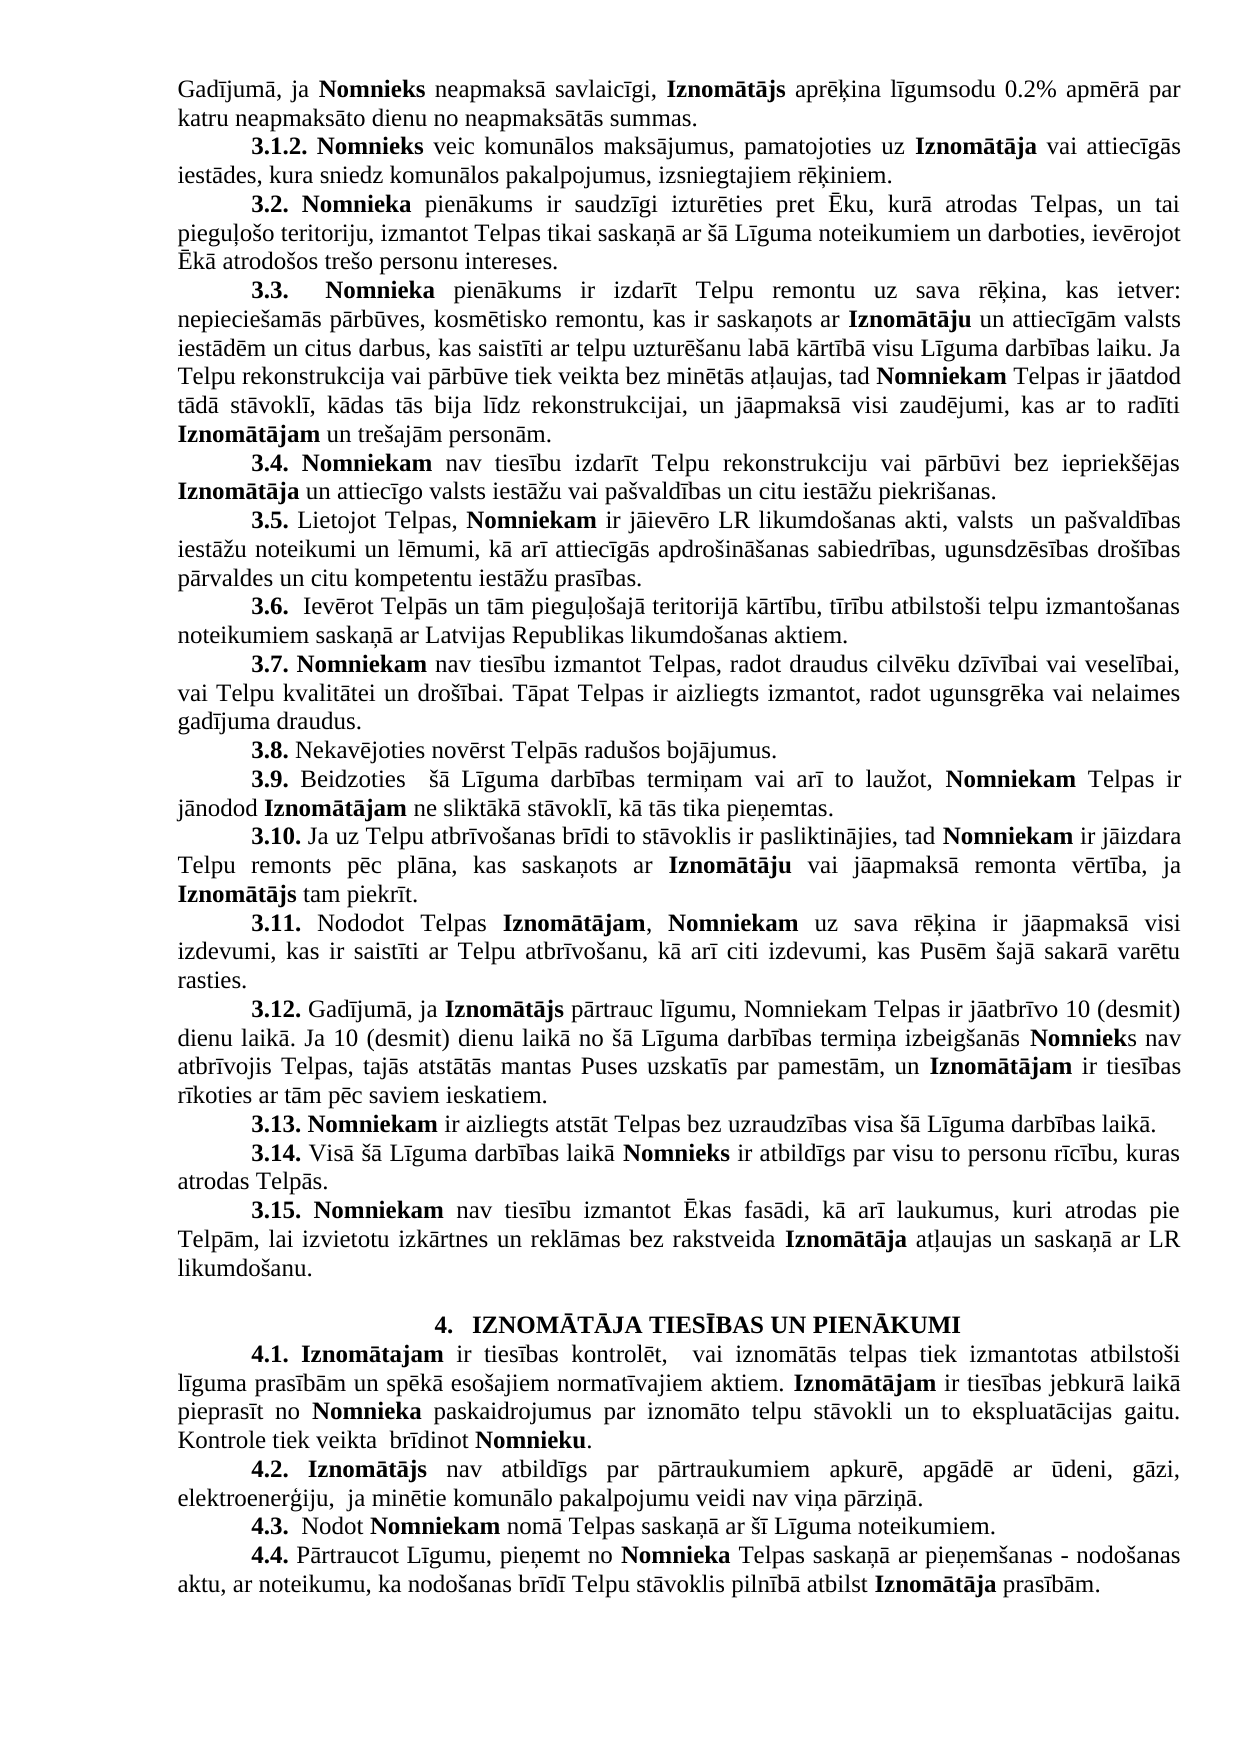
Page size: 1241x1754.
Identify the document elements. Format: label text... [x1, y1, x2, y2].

text Gadījumā, ja Nomnieks neapmaksā savlaicīgi, Iznomātājs aprēķina līgumsodu 0.2% apmērā par katru neapmaksāto dienu no neapmaksātās summas. [177, 74, 1181, 131]
text 4.1. Iznomātajam ir tiesības kontrolēt, vai iznomātās telpas tiek izmantotas atbilstoši līguma prasībām un spēkā esošajiem normatīvajiem aktiem. Iznomātājam ir tiesības jebkurā laikā pieprasīt no Nomnieka paskaidrojumus par iznomāto telpu stāvokli un to ekspluatācijas gaitu. Kontrole tiek veikta brīdinot Nomnieku. [177, 1339, 1181, 1454]
text 3.9. Beidzoties šā Līguma darbības termiņam vai arī to laužot, Nomniekam Telpas ir jānodod Iznomātājam ne sliktākā stāvoklī, kā tās tika pieņemtas. [177, 764, 1181, 821]
text 3.7. Nomniekam nav tiesību izmantot Telpas, radot draudus cilvēku dzīvībai vai veselībai, vai Telpu kvalitātei un drošībai. Tāpat Telpas ir aizliegts izmantot, radot ugunsgrēka vai nelaimes gadījuma draudus. [177, 649, 1181, 735]
text 3.8. Nekavējoties novērst Telpās radušos bojājumus. [177, 735, 1181, 764]
text 3.4. Nomniekam nav tiesību izdarīt Telpu rekonstrukciju vai pārbūvi bez iepriekšējas Iznomātāja un attiecīgo valsts iestāžu vai pašvaldības un citu iestāžu piekrišanas. [177, 448, 1181, 505]
text 4.4. Pārtraucot Līgumu, pieņemt no Nomnieka Telpas saskaņā ar pieņemšanas - nodošanas aktu, ar noteikumu, ka nodošanas brīdī Telpu stāvoklis pilnībā atbilst Iznomātāja prasībām. [177, 1540, 1181, 1598]
text 3.1.2. Nomnieks veic komunālos maksājumus, pamatojoties uz Iznomātāja vai attiecīgās iestādes, kura sniedz komunālos pakalpojumus, izsniegtajiem rēķiniem. [177, 131, 1181, 189]
text 3.12. Gadījumā, ja Iznomātājs pārtrauc līgumu, Nomniekam Telpas ir jāatbrīvo 10 (desmit) dienu laikā. Ja 10 (desmit) dienu laikā no šā Līguma darbības termiņa izbeigšanās Nomnieks nav atbrīvojis Telpas, tajās atstātās mantas Puses uzskatīs par pamestām, un Iznomātājam ir tiesības rīkoties ar tām pēc saviem ieskatiem. [177, 994, 1181, 1109]
text 4.3. Nodot Nomniekam nomā Telpas saskaņā ar šī Līguma noteikumiem. [177, 1511, 1181, 1540]
text 3.11. Nododot Telpas Iznomātājam, Nomniekam uz sava rēķina ir jāapmaksā visi izdevumi, kas ir saistīti ar Telpu atbrīvošanu, kā arī citi izdevumi, kas Pusēm šajā sakarā varētu rasties. [177, 908, 1181, 994]
text 3.13. Nomniekam ir aizliegts atstāt Telpas bez uzraudzības visa šā Līguma darbības laikā. [177, 1109, 1181, 1138]
text 3.2. Nomnieka pienākums ir saudzīgi izturēties pret Ēku, kurā atrodas Telpas, un tai pieguļošo teritoriju, izmantot Telpas tikai saskaņā ar šā Līguma noteikumiem un darboties, ievērojot Ēkā atrodošos trešo personu intereses. [177, 189, 1181, 275]
text 3.10. Ja uz Telpu atbrīvošanas brīdi to stāvoklis ir pasliktinājies, tad Nomniekam ir jāizdara Telpu remonts pēc plāna, kas saskaņots ar Iznomātāju vai jāapmaksā remonta vērtība, ja Iznomātājs tam piekrīt. [177, 821, 1181, 908]
text 3.6. Ievērot Telpās un tām pieguļošajā teritorijā kārtību, tīrību atbilstoši telpu izmantošanas noteikumiem saskaņā ar Latvijas Republikas likumdošanas aktiem. [177, 591, 1181, 649]
list IZNOMĀTĀJA TIESĪBAS UN PIENĀKUMI [215, 1310, 1181, 1339]
text 3.15. Nomniekam nav tiesību izmantot Ēkas fasādi, kā arī laukumus, kuri atrodas pie Telpām, lai izvietotu izkārtnes un reklāmas bez rakstveida Iznomātāja atļaujas un saskaņā ar LR likumdošanu. [177, 1195, 1181, 1281]
text 4.2. Iznomātājs nav atbildīgs par pārtraukumiem apkurē, apgādē ar ūdeni, gāzi, elektroenerģiju, ja minētie komunālo pakalpojumu veidi nav viņa pārziņā. [177, 1454, 1181, 1511]
text 3.3. Nomnieka pienākums ir izdarīt Telpu remontu uz sava rēķina, kas ietver: nepieciešamās pārbūves, kosmētisko remontu, kas ir saskaņots ar Iznomātāju un attiecīgām valsts iestādēm un citus darbus, kas saistīti ar telpu uzturēšanu labā kārtībā visu Līguma darbības laiku. Ja Telpu rekonstrukcija vai pārbūve tiek veikta bez minētās atļaujas, tad Nomniekam Telpas ir jāatdod tādā stāvoklī, kādas tās bija līdz rekonstrukcijai, un jāapmaksā visi zaudējumi, kas ar to radīti Iznomātājam un trešajām personām. [177, 275, 1181, 448]
text 3.5. Lietojot Telpas, Nomniekam ir jāievēro LR likumdošanas akti, valsts un pašvaldības iestāžu noteikumi un lēmumi, kā arī attiecīgās apdrošināšanas sabiedrības, ugunsdzēsības drošības pārvaldes un citu kompetentu iestāžu prasības. [177, 505, 1181, 591]
text 3.14. Visā šā Līguma darbības laikā Nomnieks ir atbildīgs par visu to personu rīcību, kuras atrodas Telpās. [177, 1138, 1181, 1195]
